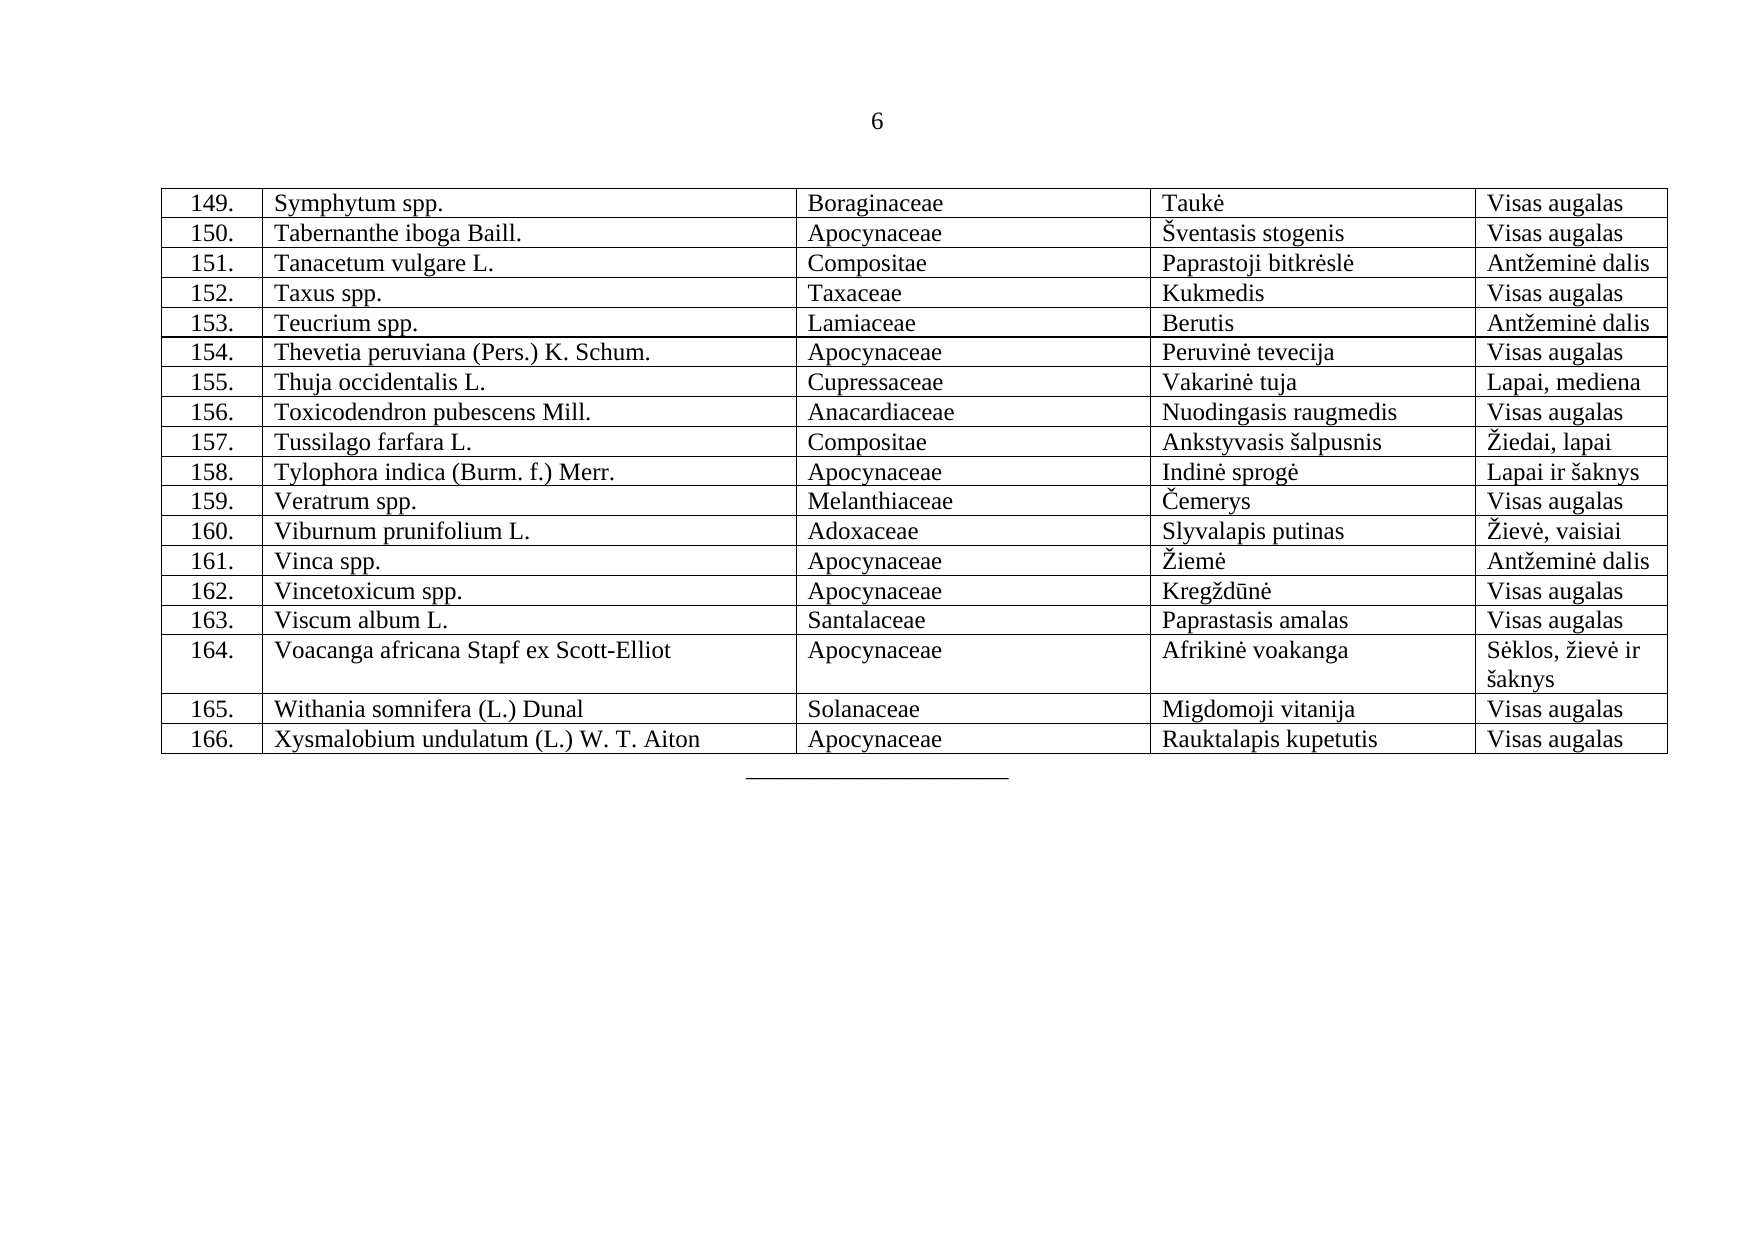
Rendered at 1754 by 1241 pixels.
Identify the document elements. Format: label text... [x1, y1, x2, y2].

table_cell Melanthiaceae [797, 486, 1150, 515]
table_cell Žievė, vaisiai [1476, 516, 1667, 545]
table_cell Compositae [797, 427, 1150, 456]
table_cell Kregždūnė [1151, 576, 1475, 604]
table_cell Sėklos, žievė ir šaknys [1476, 635, 1667, 693]
table_cell Visas augalas [1476, 486, 1667, 515]
table_cell Adoxaceae [797, 516, 1150, 545]
table_cell Visas augalas [1476, 576, 1667, 604]
table_cell Toxicodendron pubescens Mill. [263, 397, 796, 426]
table_cell Ankstyvasis šalpusnis [1151, 427, 1475, 456]
table_cell Paprastasis amalas [1151, 606, 1475, 634]
table_cell Apocynaceae [797, 338, 1150, 366]
table_cell 166. [162, 724, 262, 752]
table_cell Visas augalas [1476, 606, 1667, 634]
table_cell Teucrium spp. [263, 308, 796, 336]
table_cell Xysmalobium undulatum (L.) W. T. Aiton [263, 724, 796, 752]
table_cell Antžeminė dalis [1476, 308, 1667, 336]
table_cell Thuja occidentalis L. [263, 367, 796, 396]
table_cell Santalaceae [797, 606, 1150, 634]
table_cell Apocynaceae [797, 635, 1150, 693]
table_cell Visas augalas [1476, 397, 1667, 426]
table_cell 161. [162, 546, 262, 575]
table_cell 155. [162, 367, 262, 396]
table_cell Tanacetum vulgare L. [263, 248, 796, 277]
table_cell 165. [162, 694, 262, 723]
table_cell 162. [162, 576, 262, 604]
table_cell 157. [162, 427, 262, 456]
table_cell Viscum album L. [263, 606, 796, 634]
table_cell Rauktalapis kupetutis [1151, 724, 1475, 752]
table_cell Lamiaceae [797, 308, 1150, 336]
table_cell Visas augalas [1476, 724, 1667, 752]
table_cell Visas augalas [1476, 338, 1667, 366]
table_cell Withania somnifera (L.) Dunal [263, 694, 796, 723]
table_cell 156. [162, 397, 262, 426]
table_cell Lapai, mediena [1476, 367, 1667, 396]
table_cell Tylophora indica (Burm. f.) Merr. [263, 457, 796, 485]
table_cell Peruvinė tevecija [1151, 338, 1475, 366]
table_cell Voacanga africana Stapf ex Scott-Elliot [263, 635, 796, 693]
table_cell Anacardiaceae [797, 397, 1150, 426]
table_cell Vakarinė tuja [1151, 367, 1475, 396]
table_cell 151. [162, 248, 262, 277]
table_cell Apocynaceae [797, 546, 1150, 575]
table_cell 158. [162, 457, 262, 485]
table_cell Visas augalas [1476, 218, 1667, 247]
table_cell Cupressaceae [797, 367, 1150, 396]
table_cell Tussilago farfara L. [263, 427, 796, 456]
table_cell Visas augalas [1476, 694, 1667, 723]
table_cell Symphytum spp. [263, 189, 796, 217]
table_cell Apocynaceae [797, 218, 1150, 247]
table_cell Apocynaceae [797, 576, 1150, 604]
table_cell Compositae [797, 248, 1150, 277]
table_cell 152. [162, 278, 262, 307]
table_cell Viburnum prunifolium L. [263, 516, 796, 545]
table_cell Afrikinė voakanga [1151, 635, 1475, 693]
table_cell Taxus spp. [263, 278, 796, 307]
table_cell Apocynaceae [797, 457, 1150, 485]
table_cell 154. [162, 338, 262, 366]
table_cell Migdomoji vitanija [1151, 694, 1475, 723]
table_cell Visas augalas [1476, 189, 1667, 217]
table_cell Slyvalapis putinas [1151, 516, 1475, 545]
table_cell Lapai ir šaknys [1476, 457, 1667, 485]
table_cell 164. [162, 635, 262, 693]
table_cell 160. [162, 516, 262, 545]
table_cell Indinė sprogė [1151, 457, 1475, 485]
table_cell Žiemė [1151, 546, 1475, 575]
table_cell Vinca spp. [263, 546, 796, 575]
table_cell 159. [162, 486, 262, 515]
table_cell Antžeminė dalis [1476, 546, 1667, 575]
table_cell 163. [162, 606, 262, 634]
table_cell Žiedai, lapai [1476, 427, 1667, 456]
table_cell Tabernanthe iboga Baill. [263, 218, 796, 247]
table_cell Čemerys [1151, 486, 1475, 515]
table_cell Vincetoxicum spp. [263, 576, 796, 604]
table_cell Thevetia peruviana (Pers.) K. Schum. [263, 338, 796, 366]
table_cell Apocynaceae [797, 724, 1150, 752]
table_cell 150. [162, 218, 262, 247]
table_cell Taukė [1151, 189, 1475, 217]
text _____________________ [150, 753, 1604, 782]
table_cell Boraginaceae [797, 189, 1150, 217]
table_cell Taxaceae [797, 278, 1150, 307]
table_cell Visas augalas [1476, 278, 1667, 307]
table_cell Solanaceae [797, 694, 1150, 723]
table_cell Veratrum spp. [263, 486, 796, 515]
table_cell Šventasis stogenis [1151, 218, 1475, 247]
table_cell Nuodingasis raugmedis [1151, 397, 1475, 426]
table_cell Paprastoji bitkrėslė [1151, 248, 1475, 277]
table_cell Kukmedis [1151, 278, 1475, 307]
table_cell Berutis [1151, 308, 1475, 336]
table_cell 149. [162, 189, 262, 217]
table_cell 153. [162, 308, 262, 336]
table_cell Antžeminė dalis [1476, 248, 1667, 277]
